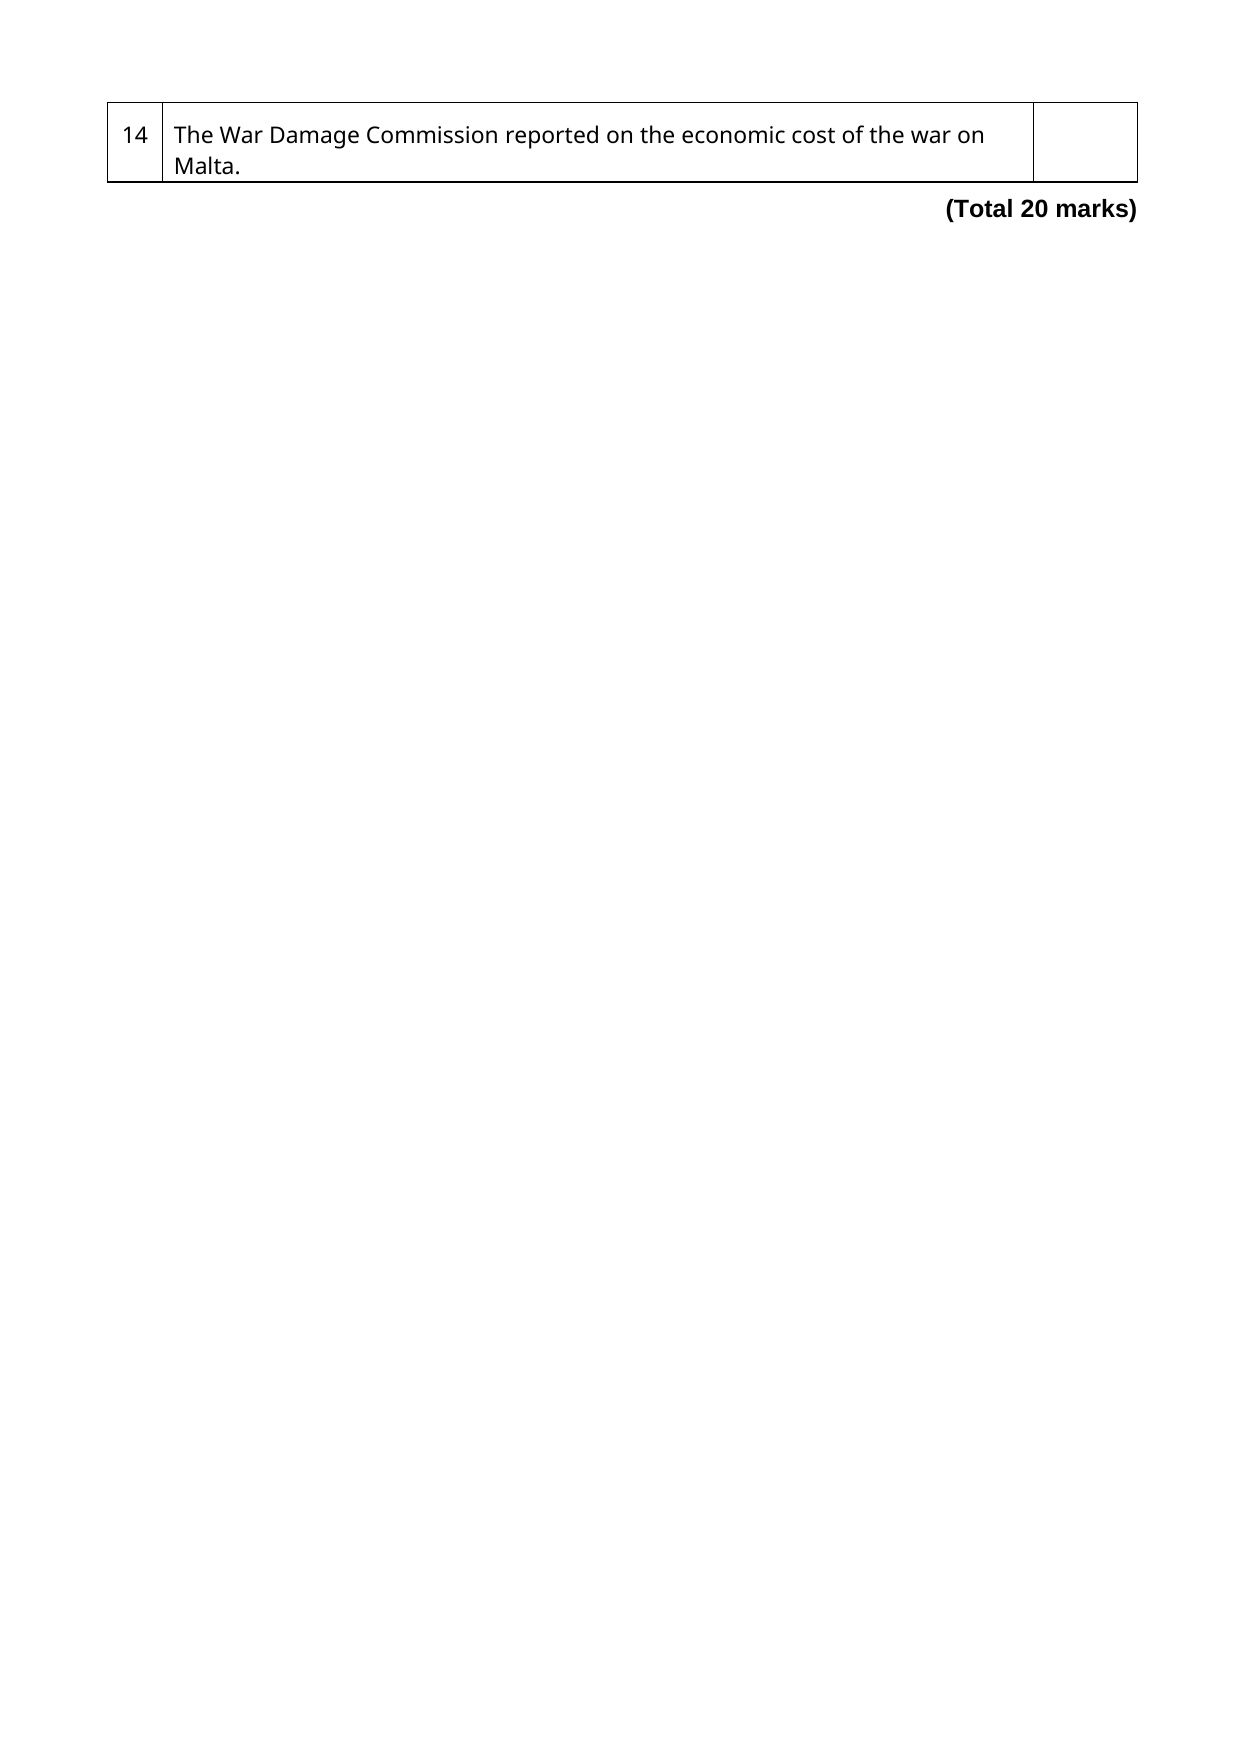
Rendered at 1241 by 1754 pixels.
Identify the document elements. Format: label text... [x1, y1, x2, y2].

table_cell 14 [108, 103, 162, 181]
text (Total 20 marks) [75, 194, 1137, 223]
table_cell The War Damage Commission reported on the economic cost of the war on Malta. [163, 103, 1033, 181]
table_cell [1034, 103, 1137, 181]
